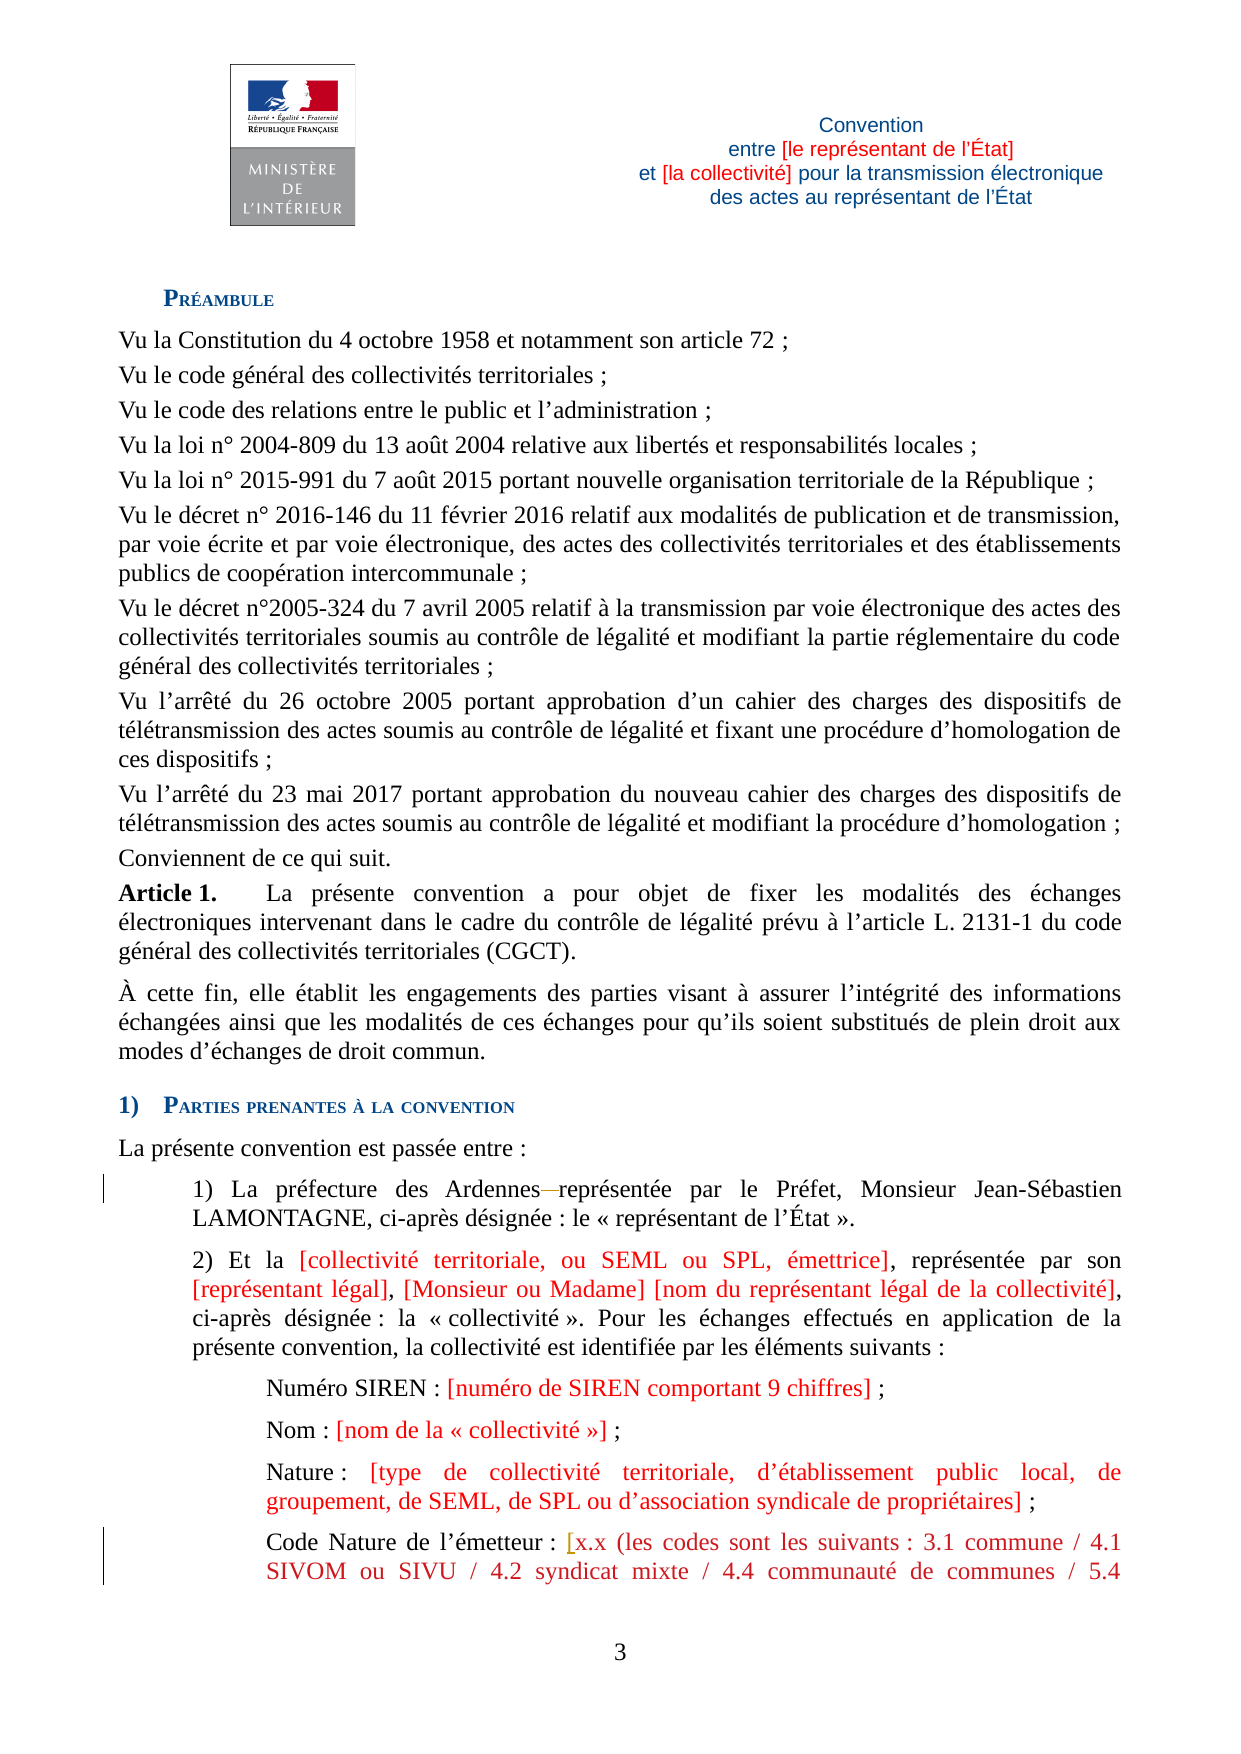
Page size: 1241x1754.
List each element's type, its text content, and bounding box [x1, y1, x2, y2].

text Vu l’arrêté du 23 mai 2017 portant approbation du nouveau cahier des charges des dispositifs de télétransmission des actes soumis au contrôle de légalité et modifiant la procédure d’homologation ; [118, 779, 1122, 837]
text À cette fin, elle établit les engagements des parties visant à assurer l’intégrité des informations échangées ainsi que les modalités de ces échanges pour qu’ils soient substitués de plein droit aux modes d’échanges de droit commun. [118, 978, 1122, 1065]
subtitle Parties prenantes à la convention [118, 1090, 1122, 1119]
picture [230, 64, 356, 226]
text Vu la loi n° 2004-809 du 13 août 2004 relative aux libertés et responsabilités locales ; [118, 429, 1122, 458]
text Vu la loi n° 2015-991 du 7 août 2015 portant nouvelle organisation territoriale de la République ; [118, 464, 1122, 493]
text Nom : [nom de la « collectivité »] ; [266, 1415, 1122, 1444]
text Vu le code des relations entre le public et l’administration ; [118, 394, 1122, 423]
text Vu le décret n° 2016-146 du 11 février 2016 relatif aux modalités de publication et de transmission, par voie écrite et par voie électronique, des actes des collectivités territoriales et des établissements publics de coopération intercommunale ; [118, 499, 1122, 587]
subtitle Préambule [118, 282, 1122, 311]
text Code Nature de l’émetteur : [x.x (les codes sont les suivants : 3.1 commune / 4.1 SIVOM ou SIVU / 4.2 syndicat mixte / 4.4 communauté de communes / 5.4 [266, 1527, 1122, 1585]
text 2) Et la [collectivité territoriale, ou SEML ou SPL, émettrice], représentée par son [représentant légal], [Monsieur ou Madame] [nom du représentant légal de la collectivité], ci-après désignée : la « collectivité ». Pour les échanges effectués en application de la présente convention, la collectivité est identifiée par les éléments suivants : [192, 1244, 1122, 1361]
text Vu le décret n°2005-324 du 7 avril 2005 relatif à la transmission par voie électronique des actes des collectivités territoriales soumis au contrôle de légalité et modifiant la partie réglementaire du code général des collectivités territoriales ; [118, 593, 1122, 680]
text Conviennent de ce qui suit. [118, 843, 1122, 872]
text Vu le code général des collectivités territoriales ; [118, 359, 1122, 388]
text Nature : [type de collectivité territoriale, d’établissement public local, de groupement, de SEML, de SPL ou d’association syndicale de propriétaires] ; [266, 1456, 1122, 1514]
text 1) La préfecture des Ardennesreprésentée par le Préfet, Monsieur Jean-Sébastien LAMONTAGNE, ci-après désignée : le « représentant de l’État ». [192, 1174, 1122, 1232]
text Vu la Constitution du 4 octobre 1958 et notamment son article 72 ; [118, 324, 1122, 353]
list La présente convention a pour objet de fixer les modalités des échanges électroniques intervenant dans le cadre du contrôle de légalité prévu à l’article L. 2131-1 du code général des collectivités territoriales (CGCT). [118, 878, 1122, 965]
text La présente convention est passée entre : [118, 1132, 1122, 1161]
text Numéro SIREN : [numéro de SIREN comportant 9 chiffres] ; [266, 1373, 1122, 1402]
text Vu l’arrêté du 26 octobre 2005 portant approbation d’un cahier des charges des dispositifs de télétransmission des actes soumis au contrôle de légalité et fixant une procédure d’homologation de ces dispositifs ; [118, 686, 1122, 773]
